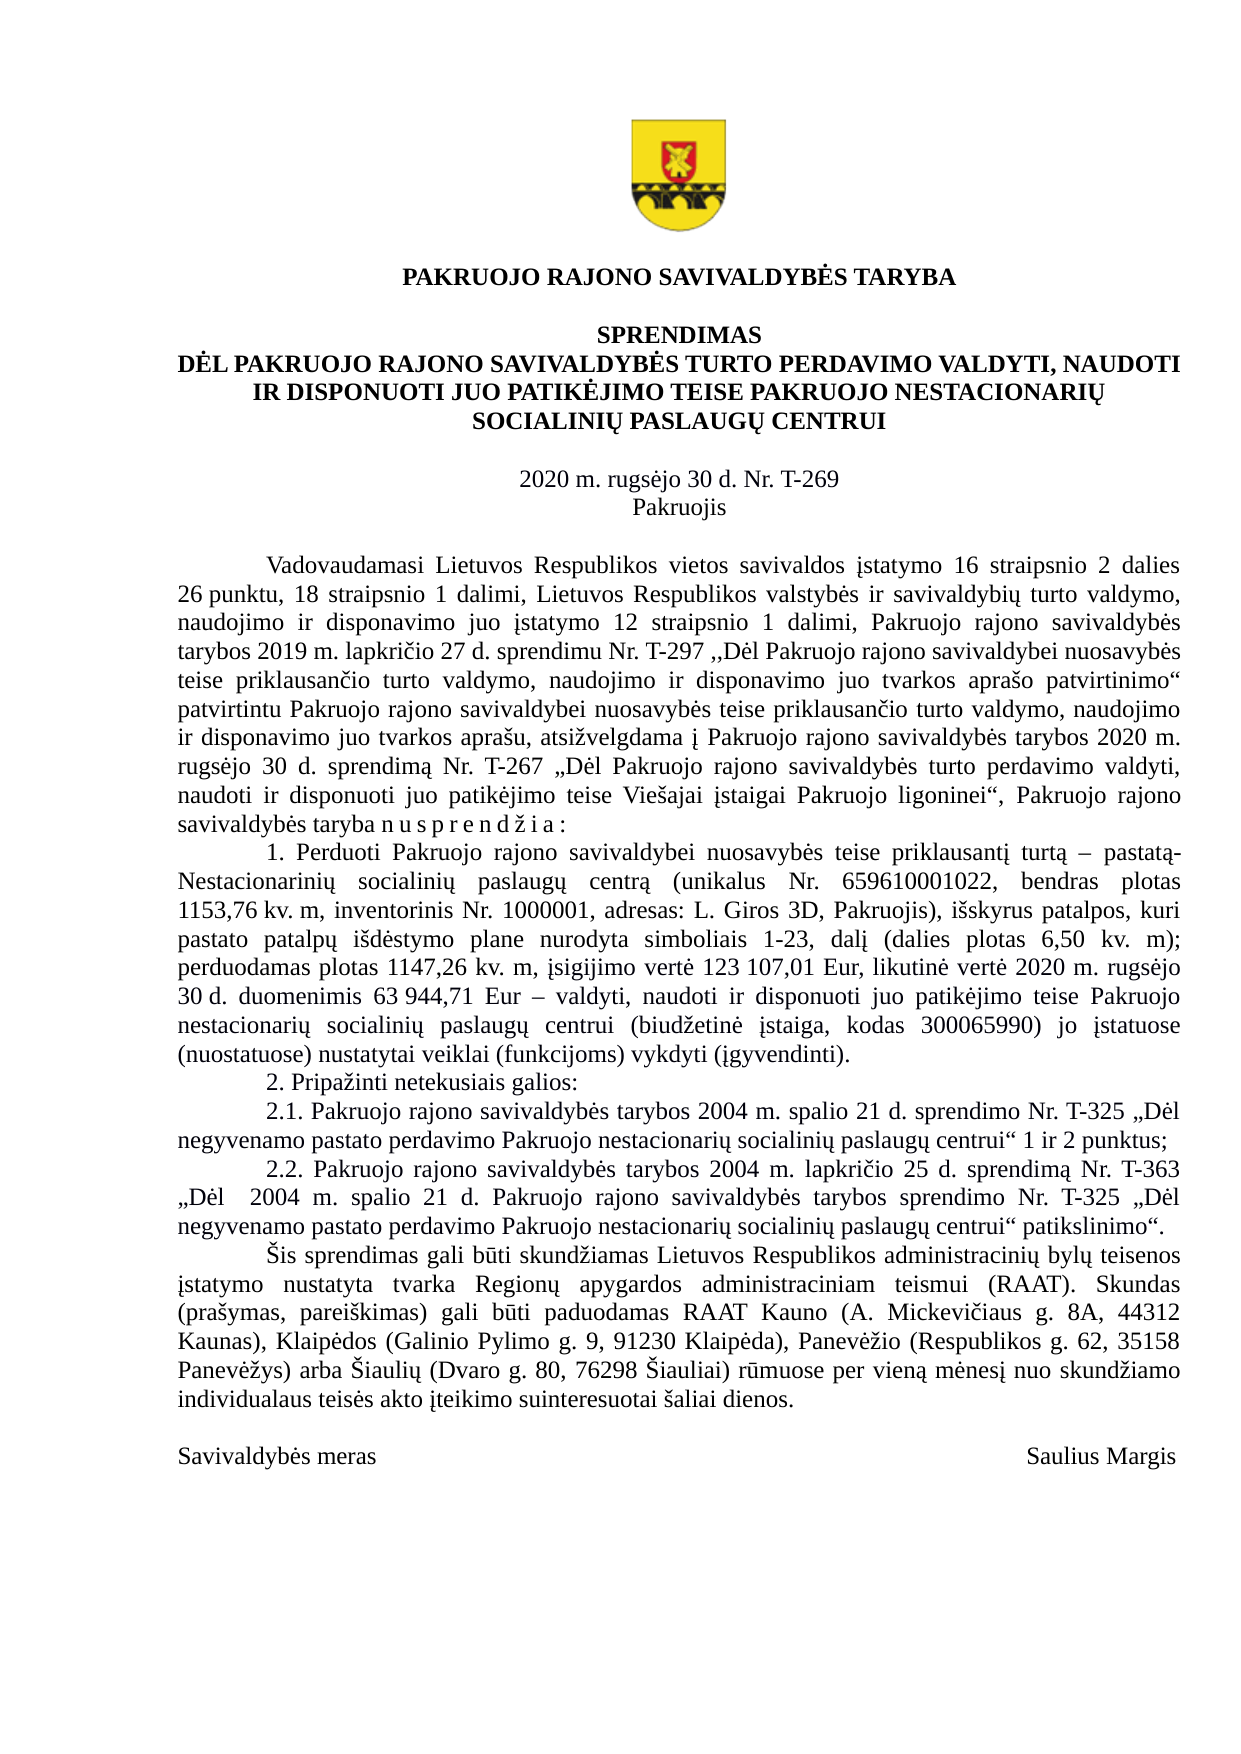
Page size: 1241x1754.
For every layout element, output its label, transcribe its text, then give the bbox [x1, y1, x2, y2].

text 2. Pripažinti netekusiais galios: [177, 1067, 1181, 1096]
text DĖL PAKRUOJO RAJONO SAVIVALDYBĖS TURTO PERDAVIMO VALDYTI, NAUDOTI IR DISPONUOTI JUO PATIKĖJIMO TEISE PAKRUOJO NESTACIONARIŲ SOCIALINIŲ PASLAUGŲ CENTRUI [177, 349, 1181, 435]
text Savivaldybės meras Saulius Margis [177, 1441, 1190, 1470]
text Pakruojis [177, 492, 1181, 521]
text PAKRUOJO RAJONO SAVIVALDYBĖS TARYBA [177, 262, 1181, 291]
text 2.1. Pakruojo rajono savivaldybės tarybos 2004 m. spalio 21 d. sprendimo Nr. T-325 „Dėl negyvenamo pastato perdavimo Pakruojo nestacionarių socialinių paslaugų centrui“ 1 ir 2 punktus; [177, 1096, 1181, 1154]
text 2.2. Pakruojo rajono savivaldybės tarybos 2004 m. lapkričio 25 d. sprendimą Nr. T-363 „Dėl 2004 m. spalio 21 d. Pakruojo rajono savivaldybės tarybos sprendimo Nr. T-325 „Dėl negyvenamo pastato perdavimo Pakruojo nestacionarių socialinių paslaugų centrui“ patikslinimo“. [177, 1154, 1181, 1240]
text SPRENDIMAS [177, 320, 1181, 349]
text 2020 m. rugsėjo 30 d. Nr. T-269 [177, 464, 1181, 492]
text 1. Perduoti Pakruojo rajono savivaldybei nuosavybės teise priklausantį turtą – pastatą-Nestacionarinių socialinių paslaugų centrą (unikalus Nr. 659610001022, bendras plotas 1153,76 kv. m, inventorinis Nr. 1000001, adresas: L. Giros 3D, Pakruojis), išskyrus patalpos, kuri pastato patalpų išdėstymo plane nurodyta simboliais 1-23, dalį (dalies plotas 6,50 kv. m); perduodamas plotas 1147,26 kv. m, įsigijimo vertė 123 107,01 Eur, likutinė vertė 2020 m. rugsėjo 30 d. duomenimis 63 944,71 Eur – valdyti, naudoti ir disponuoti juo patikėjimo teise Pakruojo nestacionarių socialinių paslaugų centrui (biudžetinė įstaiga, kodas 300065990) jo įstatuose (nuostatuose) nustatytai veiklai (funkcijoms) vykdyti (įgyvendinti). [177, 837, 1181, 1067]
text Šis sprendimas gali būti skundžiamas Lietuvos Respublikos administracinių bylų teisenos įstatymo nustatyta tvarka Regionų apygardos administraciniam teismui (RAAT). Skundas (prašymas, pareiškimas) gali būti paduodamas RAAT Kauno (A. Mickevičiaus g. 8A, 44312 Kaunas), Klaipėdos (Galinio Pylimo g. 9, 91230 Klaipėda), Panevėžio (Respublikos g. 62, 35158 Panevėžys) arba Šiaulių (Dvaro g. 80, 76298 Šiauliai) rūmuose per vieną mėnesį nuo skundžiamo individualaus teisės akto įteikimo suinteresuotai šaliai dienos. [177, 1240, 1181, 1412]
text Vadovaudamasi Lietuvos Respublikos vietos savivaldos įstatymo 16 straipsnio 2 dalies 26 punktu, 18 straipsnio 1 dalimi, Lietuvos Respublikos valstybės ir savivaldybių turto valdymo, naudojimo ir disponavimo juo įstatymo 12 straipsnio 1 dalimi, Pakruojo rajono savivaldybės tarybos 2019 m. lapkričio 27 d. sprendimu Nr. T-297 ,,Dėl Pakruojo rajono savivaldybei nuosavybės teise priklausančio turto valdymo, naudojimo ir disponavimo juo tvarkos aprašo patvirtinimo“ patvirtintu Pakruojo rajono savivaldybei nuosavybės teise priklausančio turto valdymo, naudojimo ir disponavimo juo tvarkos aprašu, atsižvelgdama į Pakruojo rajono savivaldybės tarybos 2020 m. rugsėjo 30 d. sprendimą Nr. T-267 „Dėl Pakruojo rajono savivaldybės turto perdavimo valdyti, naudoti ir disponuoti juo patikėjimo teise Viešajai įstaigai Pakruojo ligoninei“, Pakruojo rajono savivaldybės taryba nusprendžia: [177, 550, 1181, 837]
